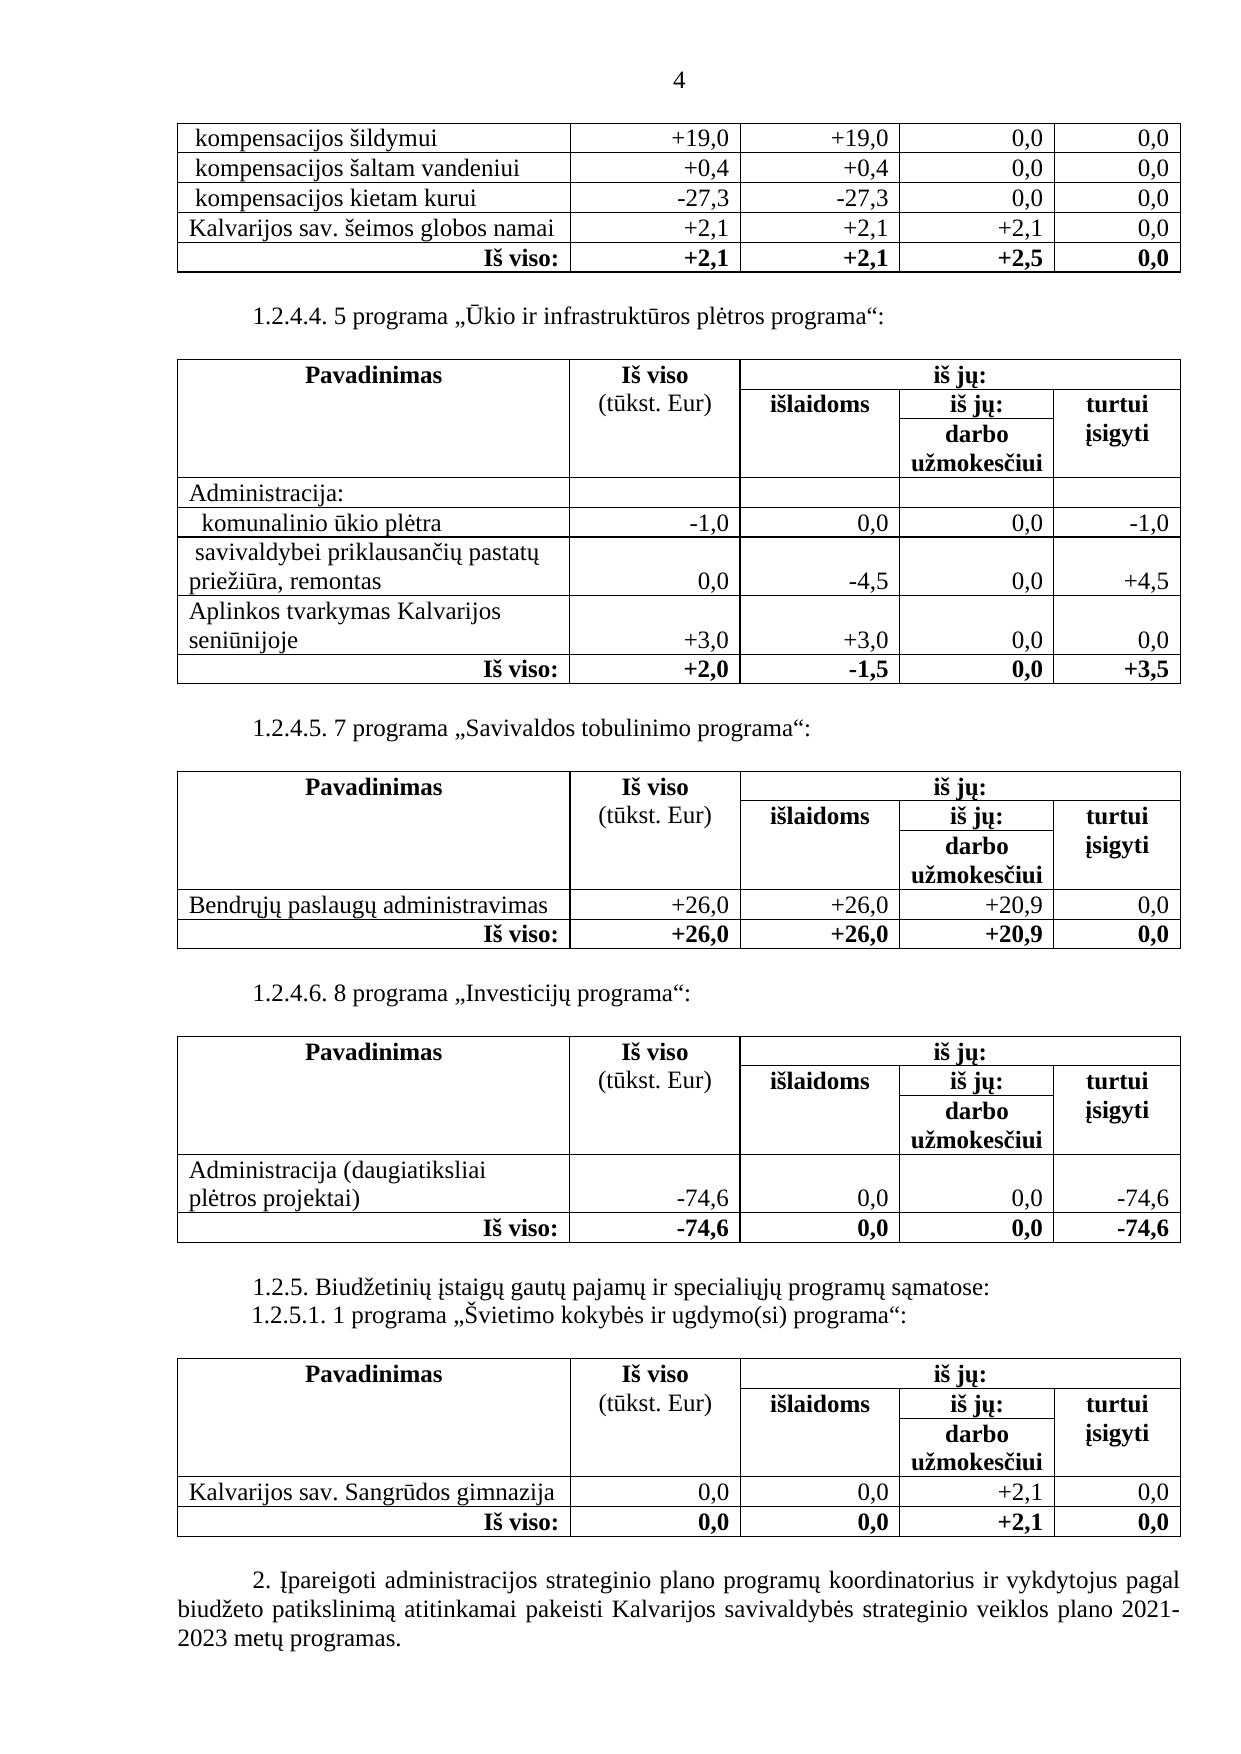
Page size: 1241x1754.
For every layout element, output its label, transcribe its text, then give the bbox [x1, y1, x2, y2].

table_cell darbo užmokesčiui [900, 831, 1053, 889]
table_cell +4,5 [1054, 538, 1180, 595]
table_header iš jų: [741, 1037, 1180, 1065]
table_cell 0,0 [1055, 213, 1180, 242]
table_cell +2,1 [571, 243, 740, 271]
table_cell +26,0 [741, 920, 899, 948]
table_cell +0,4 [741, 153, 899, 182]
table_cell 0,0 [1055, 153, 1180, 182]
text 1.2.5. Biudžetinių įstaigų gautų pajamų ir specialiųjų programų sąmatose: [177, 1272, 1181, 1301]
table_cell darbo užmokesčiui [900, 1096, 1053, 1154]
table_cell +2,1 [900, 213, 1054, 242]
table_cell komunalinio ūkio plėtra [178, 508, 569, 536]
table_cell 0,0 [900, 124, 1054, 152]
table_cell -74,6 [1054, 1213, 1180, 1242]
table_cell -27,3 [741, 183, 899, 212]
table_cell +26,0 [571, 890, 740, 918]
table_header Iš viso (tūkst. Eur) [571, 1359, 740, 1476]
table_cell turtui įsigyti [1054, 390, 1180, 477]
table_cell kompensacijos kietam kurui [178, 183, 570, 212]
table_cell -4,5 [741, 538, 899, 595]
table_cell 0,0 [900, 596, 1053, 653]
table_cell 0,0 [741, 1213, 899, 1242]
table_cell +2,1 [741, 213, 899, 242]
table_cell +2,1 [571, 213, 740, 242]
table_cell Administracija: [178, 478, 569, 507]
table_cell -1,0 [570, 508, 739, 536]
table_cell 0,0 [1055, 1507, 1180, 1536]
table_header Pavadinimas [178, 1359, 570, 1476]
table_header iš jų: [741, 360, 1180, 388]
table_cell -1,5 [741, 655, 899, 683]
text 1.2.4.4. 5 programa „Ūkio ir infrastruktūros plėtros programa“: [177, 301, 1181, 330]
table_cell darbo užmokesčiui [900, 419, 1053, 477]
table_cell Administracija (daugiatiksliai plėtros projektai) [178, 1155, 569, 1212]
text 1.2.4.5. 7 programa „Savivaldos tobulinimo programa“: [177, 713, 1181, 742]
table_cell 0,0 [741, 1477, 899, 1506]
table_cell iš jų: [900, 801, 1053, 830]
table_cell [900, 478, 1053, 507]
text 2. Įpareigoti administracijos strateginio plano programų koordinatorius ir vykdytojus pagal biudžeto patikslinimą atitinkamai pakeisti Kalvarijos savivaldybės strateginio veiklos plano 2021-2023 metų programas. [177, 1566, 1181, 1652]
table_cell iš jų: [900, 1066, 1053, 1095]
table_cell 0,0 [900, 153, 1054, 182]
table_cell Iš viso: [178, 1213, 569, 1242]
table_cell 0,0 [900, 183, 1054, 212]
table_cell 0,0 [900, 1155, 1053, 1212]
table_cell Bendrųjų paslaugų administravimas [178, 890, 569, 918]
table_cell 0,0 [900, 1213, 1053, 1242]
table_cell -74,6 [1054, 1155, 1180, 1212]
table_cell [741, 478, 899, 507]
table_cell [570, 478, 739, 507]
table_cell +2,1 [900, 1477, 1054, 1506]
table_cell 0,0 [1055, 243, 1180, 271]
table_cell turtui įsigyti [1054, 1066, 1180, 1154]
table_cell išlaidoms [741, 390, 899, 477]
table_cell Iš viso: [178, 655, 569, 683]
table_header Iš viso (tūkst. Eur) [570, 360, 739, 477]
table_header iš jų: [741, 1359, 1180, 1388]
table_cell turtui įsigyti [1055, 1389, 1180, 1476]
table_cell kompensacijos šildymui [178, 124, 570, 152]
table_cell 0,0 [571, 1477, 740, 1506]
table_cell turtui įsigyti [1054, 801, 1180, 889]
table_cell -27,3 [571, 183, 740, 212]
table_cell savivaldybei priklausančių pastatų priežiūra, remontas [178, 538, 569, 595]
table_cell +19,0 [741, 124, 899, 152]
table_cell iš jų: [900, 390, 1053, 418]
table_cell Iš viso: [178, 243, 570, 271]
table_header Iš viso (tūkst. Eur) [571, 772, 740, 889]
table_cell išlaidoms [741, 1389, 899, 1476]
text 1.2.5.1. 1 programa „Švietimo kokybės ir ugdymo(si) programa“: [251, 1301, 1181, 1329]
table_cell -1,0 [1054, 508, 1180, 536]
table_cell -74,6 [570, 1213, 739, 1242]
table_cell Kalvarijos sav. Sangrūdos gimnazija [178, 1477, 570, 1506]
table_cell +2,1 [741, 243, 899, 271]
table_cell 0,0 [1055, 124, 1180, 152]
table_cell +3,0 [741, 596, 899, 653]
table_cell +3,0 [570, 596, 739, 653]
table_cell išlaidoms [741, 1066, 899, 1154]
table_cell 0,0 [741, 508, 899, 536]
table_cell Iš viso: [178, 920, 569, 948]
table_cell iš jų: [900, 1389, 1054, 1418]
table_cell 0,0 [1055, 183, 1180, 212]
table_cell +2,0 [570, 655, 739, 683]
table_cell +20,9 [900, 920, 1053, 948]
table_cell +2,5 [900, 243, 1054, 271]
table_cell 0,0 [741, 1507, 899, 1536]
table_header Pavadinimas [178, 772, 569, 889]
table_cell +3,5 [1054, 655, 1180, 683]
table_cell +19,0 [571, 124, 740, 152]
text 1.2.4.6. 8 programa „Investicijų programa“: [177, 978, 1181, 1007]
table_header iš jų: [741, 772, 1180, 800]
table_cell 0,0 [571, 1507, 740, 1536]
table_cell 0,0 [741, 1155, 899, 1212]
table_cell 0,0 [1054, 920, 1180, 948]
table_cell Kalvarijos sav. šeimos globos namai [178, 213, 570, 242]
table_cell išlaidoms [741, 801, 899, 889]
table_cell +26,0 [741, 890, 899, 918]
table_cell 0,0 [1055, 1477, 1180, 1506]
table_cell +0,4 [571, 153, 740, 182]
table_cell +26,0 [571, 920, 740, 948]
table_header Pavadinimas [178, 1037, 569, 1154]
table_cell 0,0 [900, 538, 1053, 595]
table_cell +2,1 [900, 1507, 1054, 1536]
table_cell 0,0 [1054, 596, 1180, 653]
table_cell +20,9 [900, 890, 1053, 918]
table_cell Iš viso: [178, 1507, 570, 1536]
table_header Pavadinimas [178, 360, 569, 477]
table_cell kompensacijos šaltam vandeniui [178, 153, 570, 182]
table_cell Aplinkos tvarkymas Kalvarijos seniūnijoje [178, 596, 569, 653]
table_header Iš viso (tūkst. Eur) [570, 1037, 739, 1154]
table_cell 0,0 [1054, 890, 1180, 918]
table_cell -74,6 [570, 1155, 739, 1212]
table_cell 0,0 [900, 655, 1053, 683]
table_cell 0,0 [570, 538, 739, 595]
table_cell darbo užmokesčiui [900, 1419, 1054, 1476]
table_cell [1054, 478, 1180, 507]
table_cell 0,0 [900, 508, 1053, 536]
